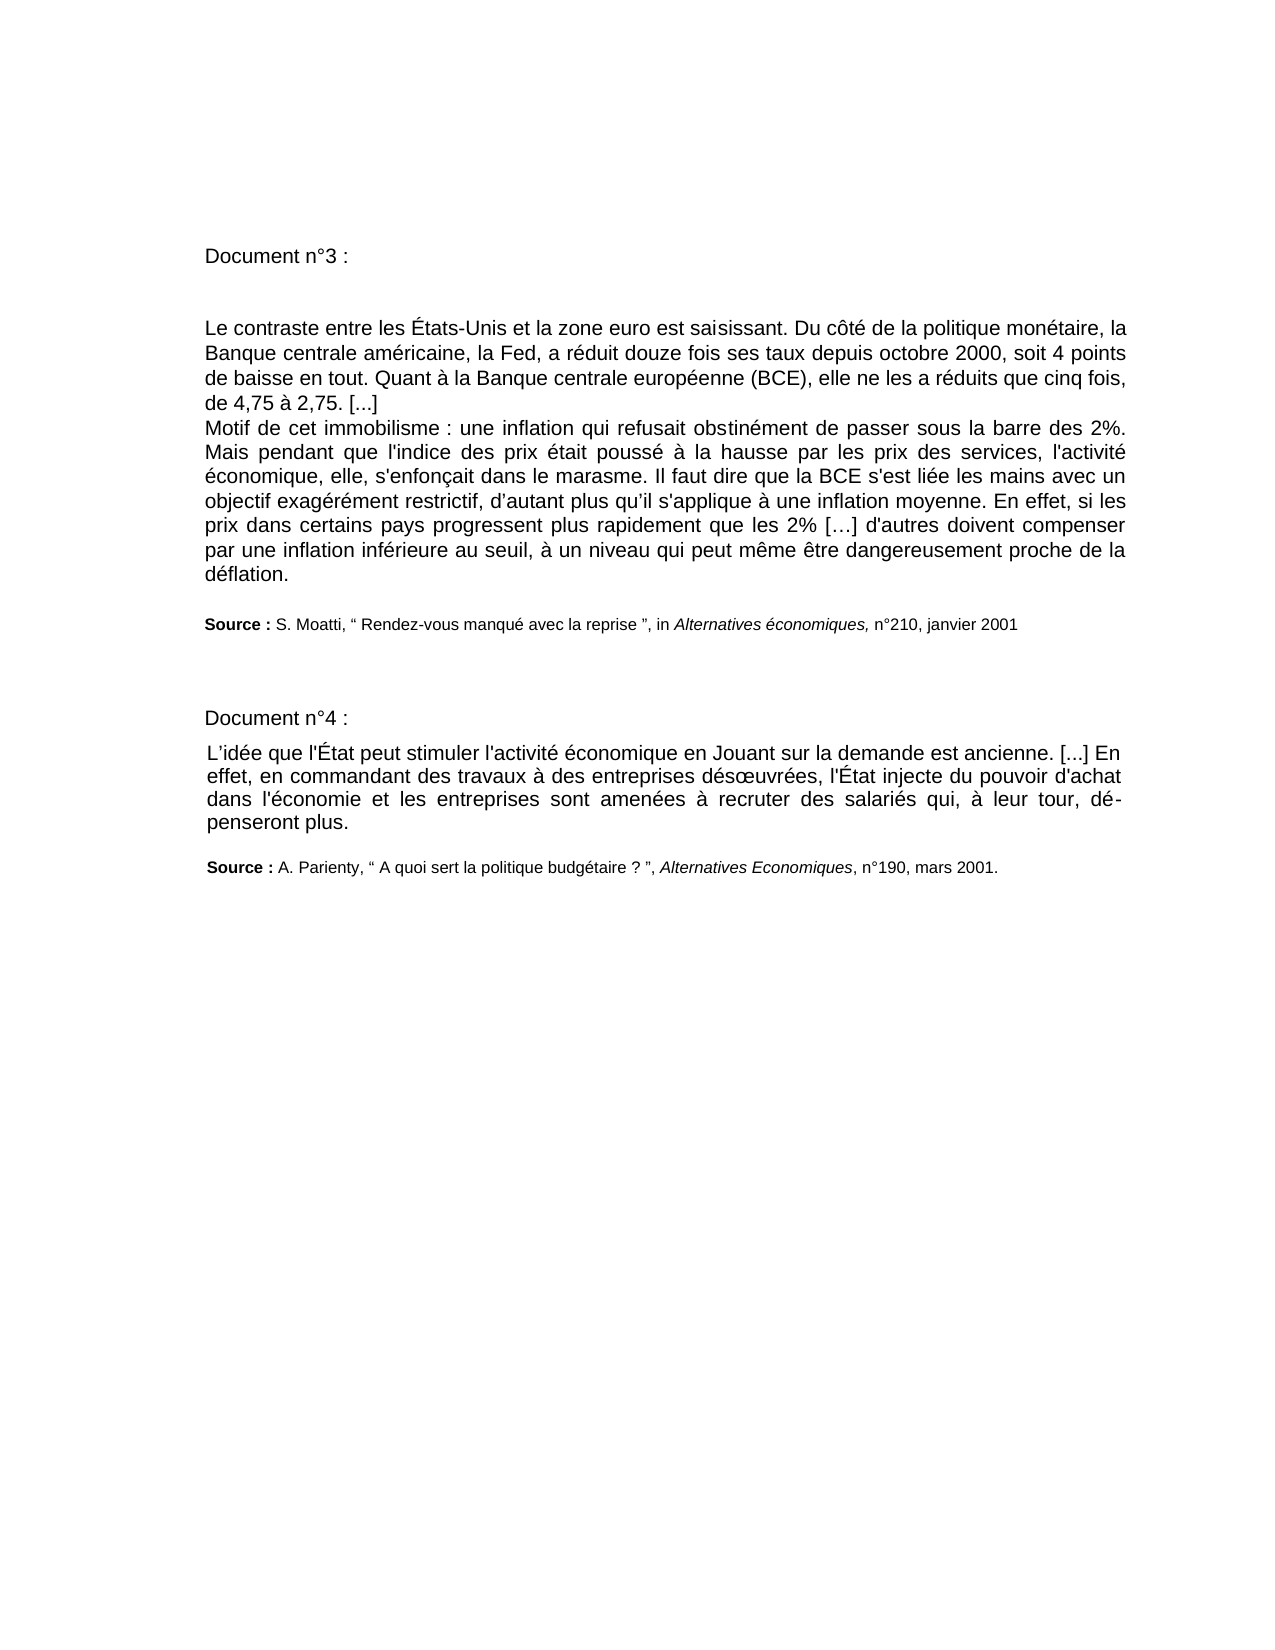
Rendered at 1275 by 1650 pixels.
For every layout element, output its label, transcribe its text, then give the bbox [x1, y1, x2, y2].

text L’idée que l'État peut stimuler l'activité économique en Jouant sur la demande est ancienne. [...] En effet, en comman­dant des travaux à des entreprises désœuvrées, l'État injecte du pouvoir d'achat dans l'économie et les entreprises sont amenées à recruter des salariés qui, à leur tour, dé­penseront plus. [207, 742, 1122, 834]
text Le contraste entre les États-Unis et la zone euro est sai­sissant. Du côté de la politique monétaire, la Banque cen­trale américaine, la Fed, a réduit douze fois ses taux depuis octobre 2000, soit 4 points de baisse en tout. Quant à la Banque centrale européenne (BCE), elle ne les a réduits que cinq fois, de 4,75 à 2,75. [...] [204, 315, 1127, 415]
text Document n°3 : [148, 243, 1127, 267]
text Source : S. Moatti, “ Rendez-vous manqué avec la reprise ”, in Alternatives économiques, n°210, janvier 2001 [204, 615, 1127, 634]
text Source : A. Parienty, “ A quoi sert la politique budgétaire ? ”, Alternatives Economiques, n°190, mars 2001. [207, 858, 1114, 877]
text Motif de cet immobilisme : une inflation qui refusait obs­tinément de passer sous la barre des 2%. Mais pendant que l'indice des prix était poussé à la hausse par les prix des services, l'activité économique, elle, s'enfonçait dans le marasme. Il faut dire que la BCE s'est liée les mains avec un objectif exagérément restrictif, d’autant plus qu’il s'applique à une inflation moyenne. En effet, si les prix dans certains pays progressent plus rapidement que les 2% […] d'autres doivent compenser par une inflation inférieure au seuil, à un niveau qui peut même être dangereusement proche de la déflation. [204, 415, 1127, 587]
text Document n°4 : [148, 706, 1127, 730]
